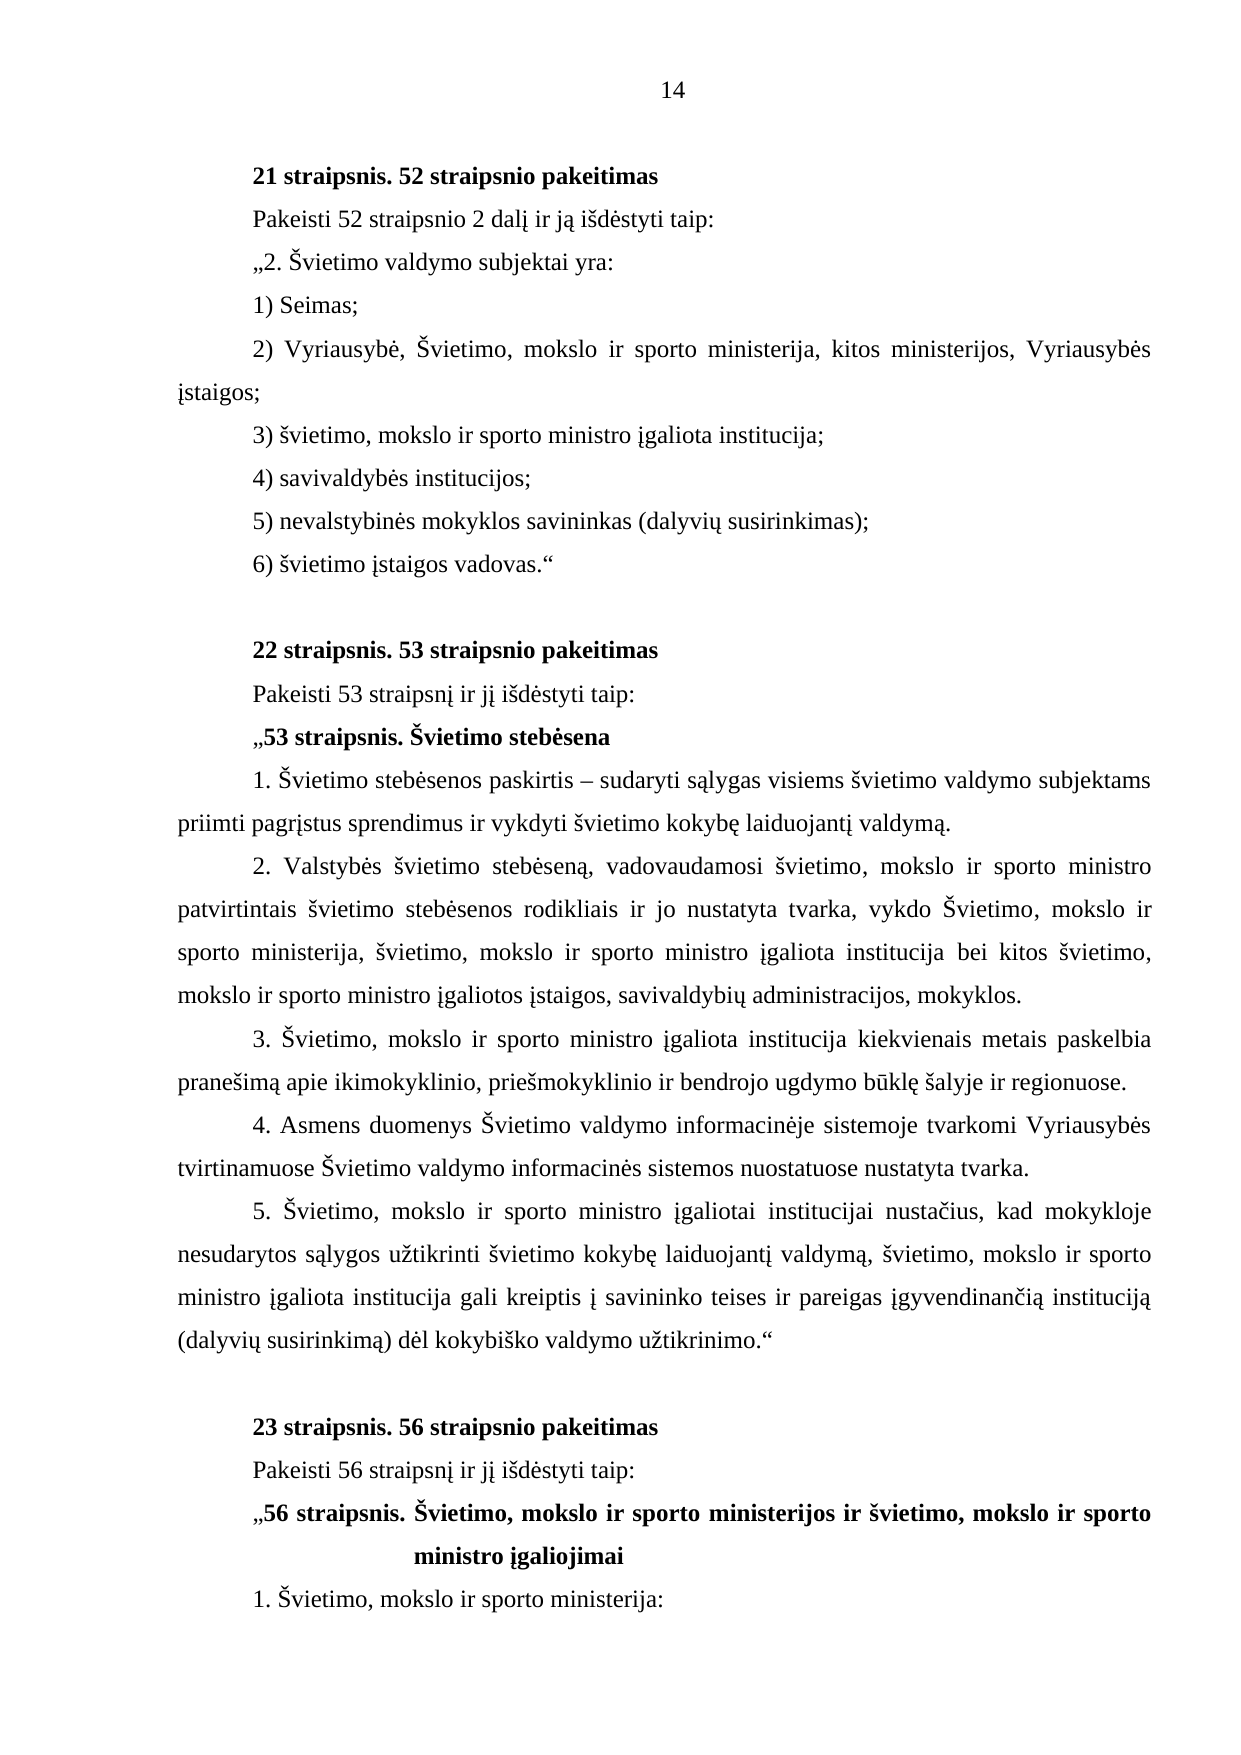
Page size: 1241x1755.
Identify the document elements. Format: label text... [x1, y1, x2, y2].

text „56 straipsnis. Švietimo, mokslo ir sporto ministerijos ir švietimo, mokslo ir sporto ministro įgaliojimai [252, 1498, 1152, 1570]
text „2. Švietimo valdymo subjektai yra: [177, 247, 1152, 276]
text 1. Švietimo stebėsenos paskirtis – sudaryti sąlygas visiems švietimo valdymo subjektams priimti pagrįstus sprendimus ir vykdyti švietimo kokybę laiduojantį valdymą. [177, 765, 1152, 837]
text 1. Švietimo, mokslo ir sporto ministerija: [177, 1584, 1152, 1613]
text 21 straipsnis. 52 straipsnio pakeitimas [177, 161, 1152, 190]
text 6) švietimo įstaigos vadovas.“ [177, 549, 1152, 578]
text Pakeisti 56 straipsnį ir jį išdėstyti taip: [177, 1455, 1152, 1484]
text 5. Švietimo, mokslo ir sporto ministro įgaliotai institucijai nustačius, kad mokykloje nesudarytos sąlygos užtikrinti švietimo kokybę laiduojantį valdymą, švietimo, mokslo ir sporto ministro įgaliota institucija gali kreiptis į savininko teises ir pareigas įgyvendinančią instituciją (dalyvių susirinkimą) dėl kokybiško valdymo užtikrinimo.“ [177, 1196, 1152, 1354]
text 23 straipsnis. 56 straipsnio pakeitimas [177, 1412, 1152, 1441]
text 1) Seimas; [177, 291, 1152, 319]
text 4) savivaldybės institucijos; [177, 463, 1152, 492]
text Pakeisti 53 straipsnį ir jį išdėstyti taip: [177, 679, 1152, 707]
text 5) nevalstybinės mokyklos savininkas (dalyvių susirinkimas); [177, 506, 1152, 535]
text Pakeisti 52 straipsnio 2 dalį ir ją išdėstyti taip: [177, 204, 1152, 233]
text 4. Asmens duomenys Švietimo valdymo informacinėje sistemoje tvarkomi Vyriausybės tvirtinamuose Švietimo valdymo informacinės sistemos nuostatuose nustatyta tvarka. [177, 1110, 1152, 1182]
text 2. Valstybės švietimo stebėseną, vadovaudamosi švietimo, mokslo ir sporto ministro patvirtintais švietimo stebėsenos rodikliais ir jo nustatyta tvarka, vykdo Švietimo, mokslo ir sporto ministerija, švietimo, mokslo ir sporto ministro įgaliota institucija bei kitos švietimo, mokslo ir sporto ministro įgaliotos įstaigos, savivaldybių administracijos, mokyklos. [177, 851, 1152, 1009]
text 3. Švietimo, mokslo ir sporto ministro įgaliota institucija kiekvienais metais paskelbia pranešimą apie ikimokyklinio, priešmokyklinio ir bendrojo ugdymo būklę šalyje ir regionuose. [177, 1024, 1152, 1096]
text 22 straipsnis. 53 straipsnio pakeitimas [177, 636, 1152, 664]
text 3) švietimo, mokslo ir sporto ministro įgaliota institucija; [177, 420, 1152, 449]
text 2) Vyriausybė, Švietimo, mokslo ir sporto ministerija, kitos ministerijos, Vyriausybės įstaigos; [177, 334, 1152, 406]
text „53 straipsnis. Švietimo stebėsena [177, 722, 1152, 751]
